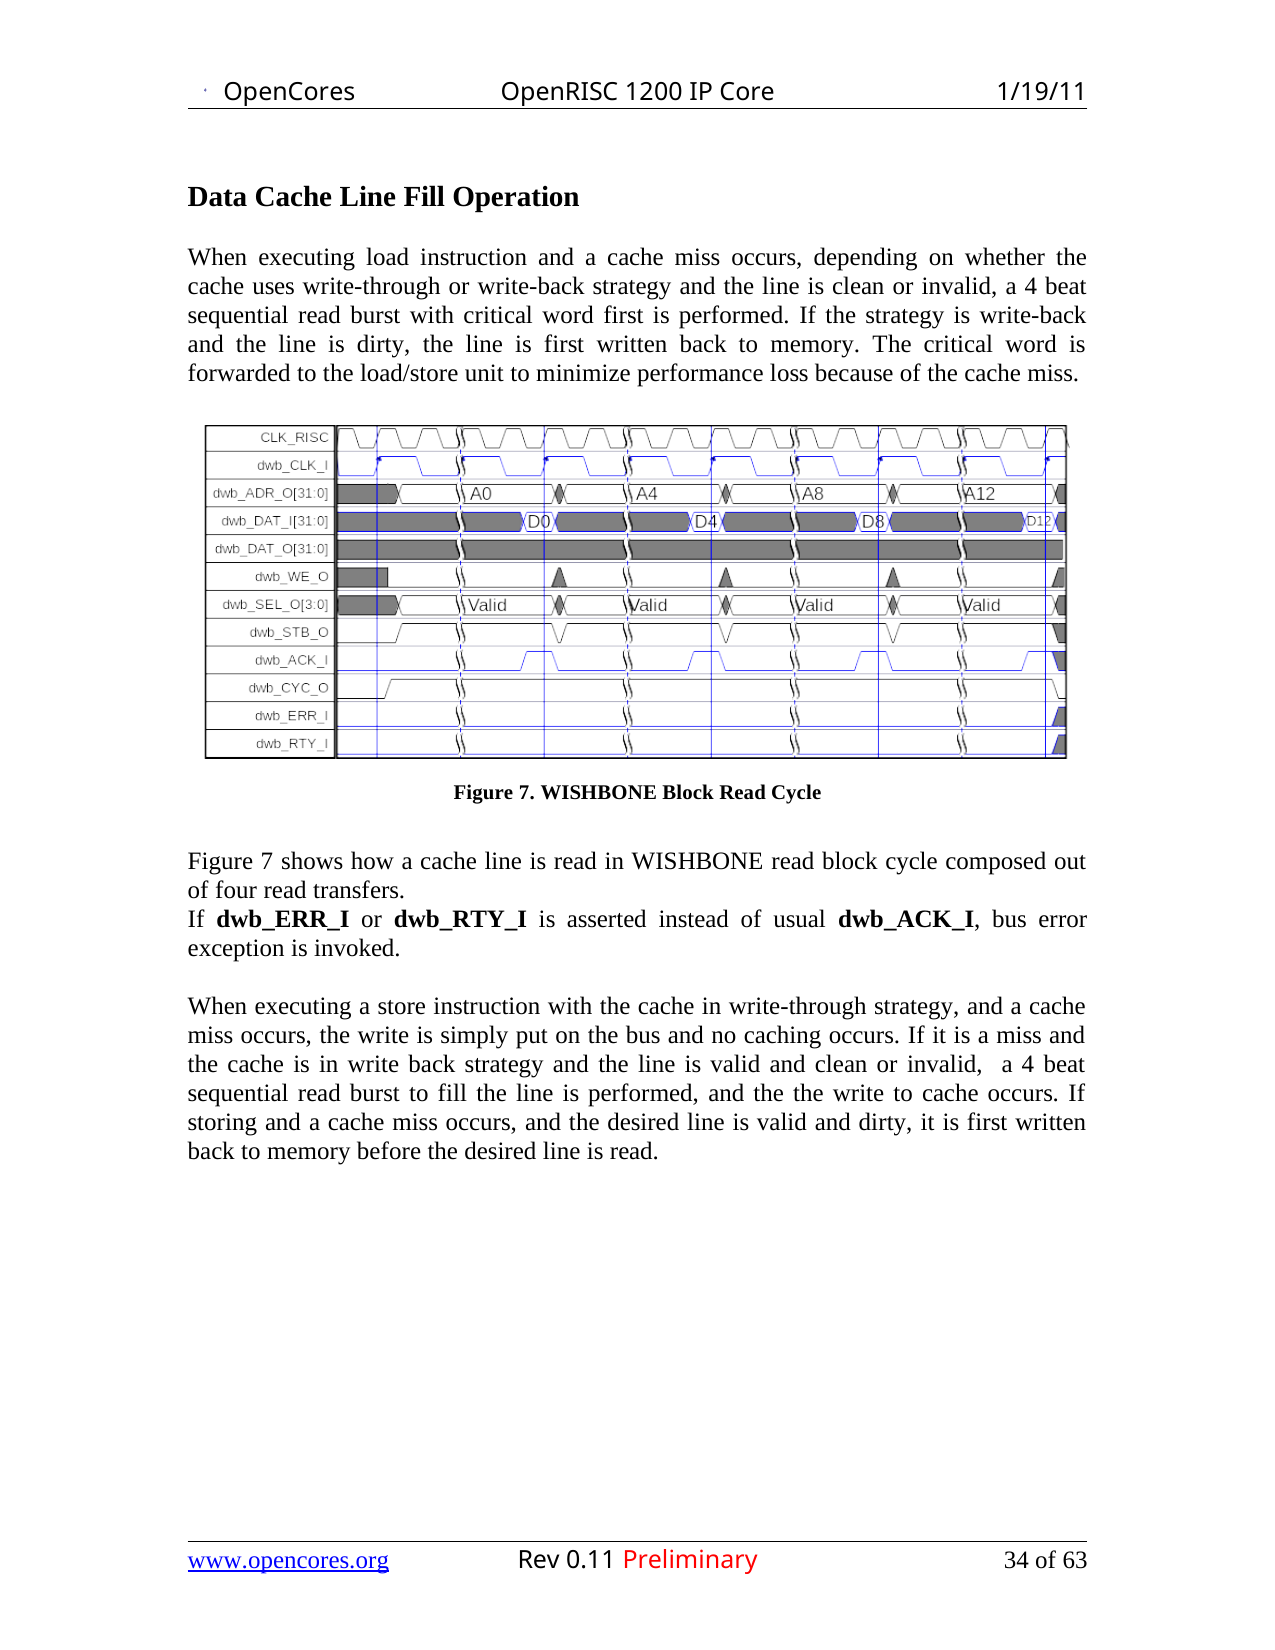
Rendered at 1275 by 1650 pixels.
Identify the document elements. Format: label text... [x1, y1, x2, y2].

text Figure 7 shows how a cache line is read in WISHBONE read block cycle composed out of four read transfers. [187, 846, 1087, 904]
text If dwb_ERR_I or dwb_RTY_I is asserted instead of usual dwb_ACK_I, bus error exception is invoked. [187, 904, 1087, 962]
subtitle Data Cache Line Fill Operation [187, 179, 1087, 213]
text When executing load instruction and a cache miss occurs, depending on whether the cache uses write-through or write-back strategy and the line is clean or invalid, a 4 beat sequential read burst with critical word first is performed. If the strategy is write-back and the line is dirty, the line is first written back to memory. The critical word is forwarded to the load/store unit to minimize performance loss because of the cache miss. [187, 242, 1087, 387]
text Figure 7. WISHBONE Block Read Cycle [187, 780, 1087, 804]
text When executing a store instruction with the cache in write-through strategy, and a cache miss occurs, the write is simply put on the bus and no caching occurs. If it is a miss and the cache is in write back strategy and the line is valid and clean or invalid, a 4 beat sequential read burst to fill the line is performed, and the the write to cache occurs. If storing and a cache miss occurs, and the desired line is valid and dirty, it is first written back to memory before the desired line is read. [187, 991, 1087, 1165]
